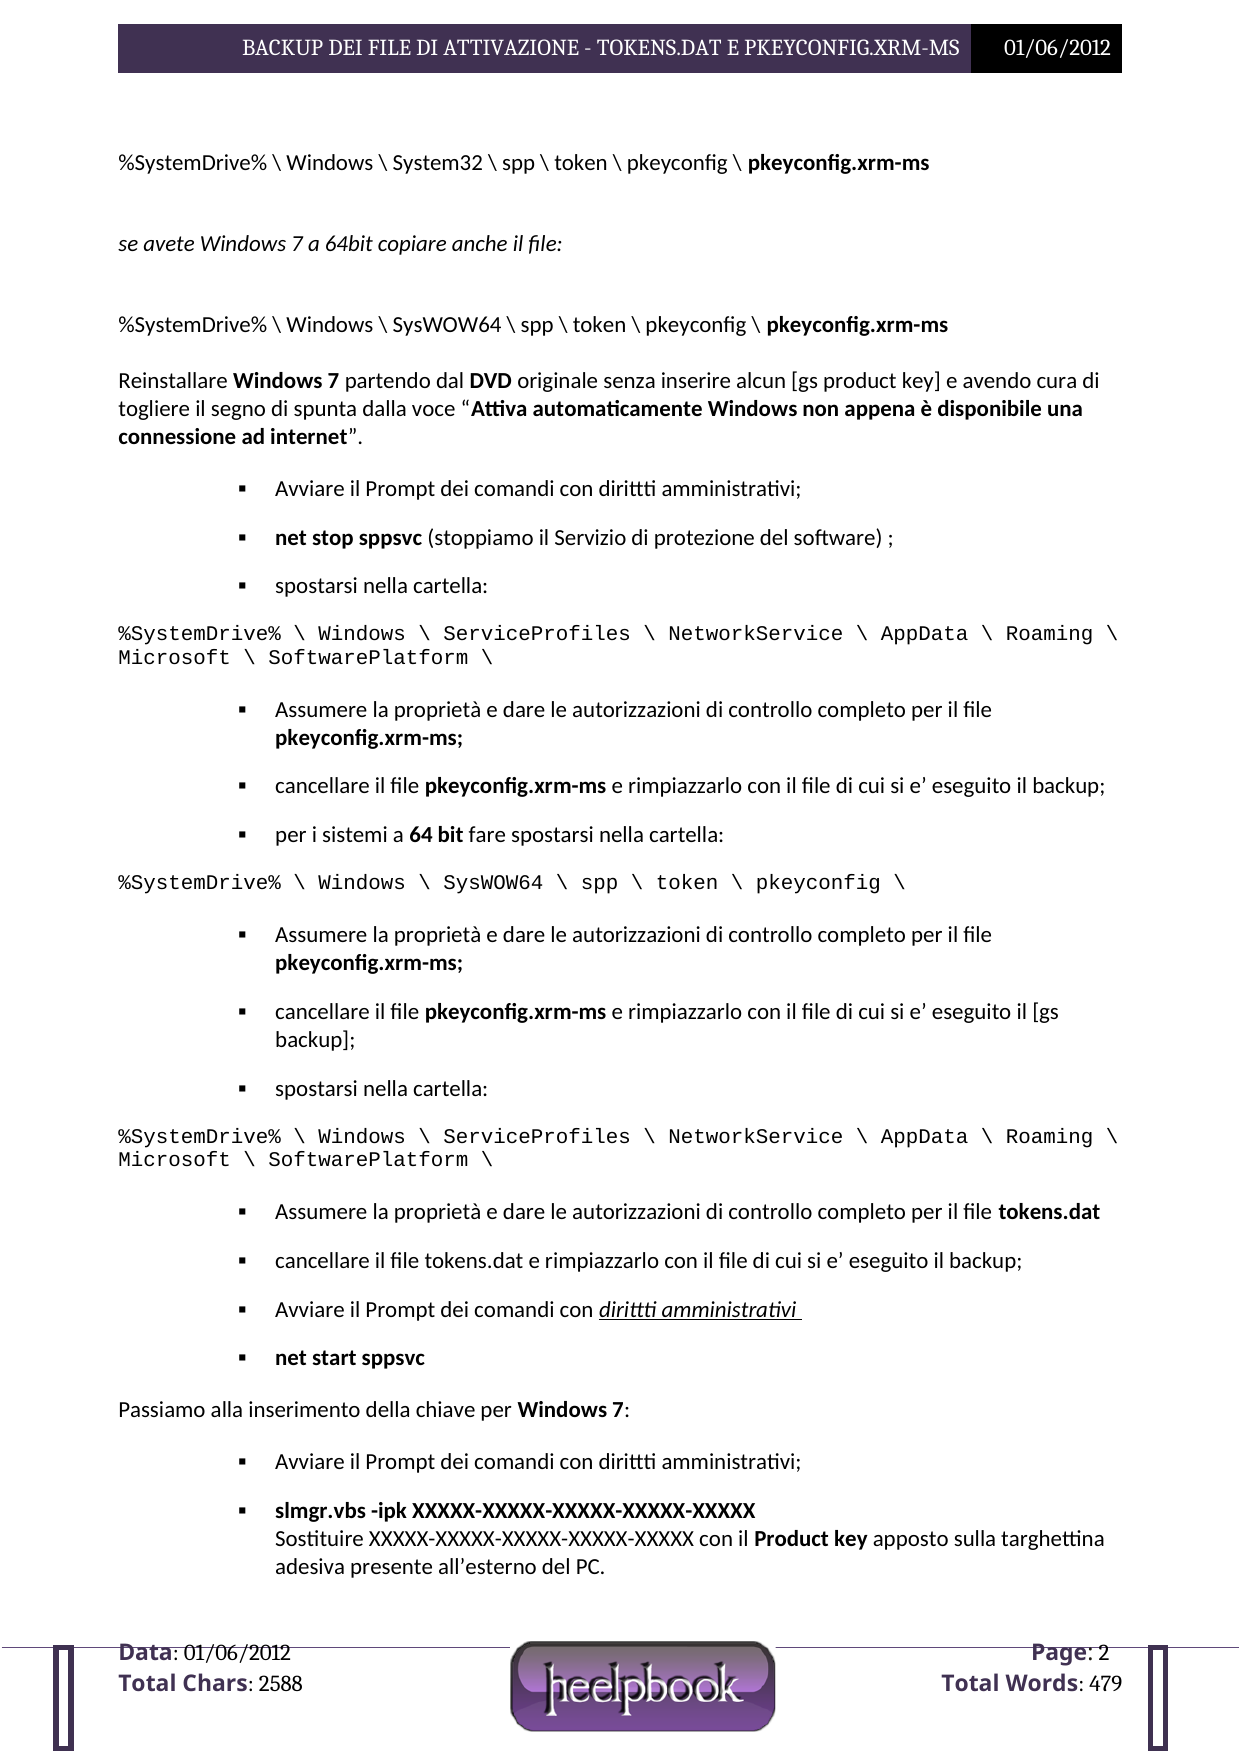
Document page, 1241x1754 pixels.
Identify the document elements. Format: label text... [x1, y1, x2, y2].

text Passiamo alla inserimento della chiave per Windows 7: [118, 1396, 1122, 1423]
text se avete Windows 7 a 64bit copiare anche il file: [118, 229, 1122, 283]
text %SystemDrive% \ Windows \ ServiceProfiles \ NetworkService \ AppData \ Roaming \ Microsoft \ SoftwarePlatform \ [118, 623, 1122, 671]
list net stop sppsvc (stoppiamo il Servizio di protezione del software) ; [237, 523, 1122, 551]
list spostarsi nella cartella: [237, 571, 1122, 599]
text %SystemDrive% \ Windows \ SysWOW64 \ spp \ token \ pkeyconfig \ pkeyconfig.xrm-ms [118, 311, 1122, 339]
list net start sppsvc [237, 1343, 1122, 1372]
text %SystemDrive% \ Windows \ System32 \ spp \ token \ pkeyconfig \ pkeyconfig.xrm-ms [118, 148, 1122, 202]
list cancellare il file pkeyconfig.xrm-ms e rimpiazzarlo con il file di cui si e’ eseguito il [gs backup]; [237, 997, 1122, 1053]
list Assumere la proprietà e dare le autorizzazioni di controllo completo per il file pkeyconfig.xrm-ms; [237, 920, 1122, 976]
list Avviare il Prompt dei comandi con dirittti amministrativi; [237, 474, 1122, 502]
text Reinstallare Windows 7 partendo dal DVD originale senza inserire alcun [gs product key] e avendo cura di togliere il segno di spunta dalla voce “Attiva automaticamente Windows non appena è disponibile una connessione ad internet”. [118, 366, 1122, 450]
list spostarsi nella cartella: [237, 1074, 1122, 1102]
list per i sistemi a 64 bit fare spostarsi nella cartella: [237, 820, 1122, 848]
list cancellare il file pkeyconfig.xrm-ms e rimpiazzarlo con il file di cui si e’ eseguito il backup; [237, 772, 1122, 799]
list Avviare il Prompt dei comandi con dirittti amministrativi; [237, 1447, 1122, 1476]
list Assumere la proprietà e dare le autorizzazioni di controllo completo per il file pkeyconfig.xrm-ms; [237, 695, 1122, 751]
list Avviare il Prompt dei comandi con dirittti amministrativi [237, 1295, 1122, 1323]
list slmgr.vbs -ipk XXXXX-XXXXX-XXXXX-XXXXX-XXXXX Sostituire XXXXX-XXXXX-XXXXX-XXXXX-XXXXX con il Product key apposto sulla targhettina adesiva presente all’esterno del PC. [237, 1496, 1122, 1580]
list cancellare il file tokens.dat e rimpiazzarlo con il file di cui si e’ eseguito il backup; [237, 1246, 1122, 1274]
list Assumere la proprietà e dare le autorizzazioni di controllo completo per il file tokens.dat [237, 1197, 1122, 1225]
text %SystemDrive% \ Windows \ ServiceProfiles \ NetworkService \ AppData \ Roaming \ Microsoft \ SoftwarePlatform \ [118, 1126, 1122, 1173]
text %SystemDrive% \ Windows \ SysWOW64 \ spp \ token \ pkeyconfig \ [118, 872, 1122, 896]
